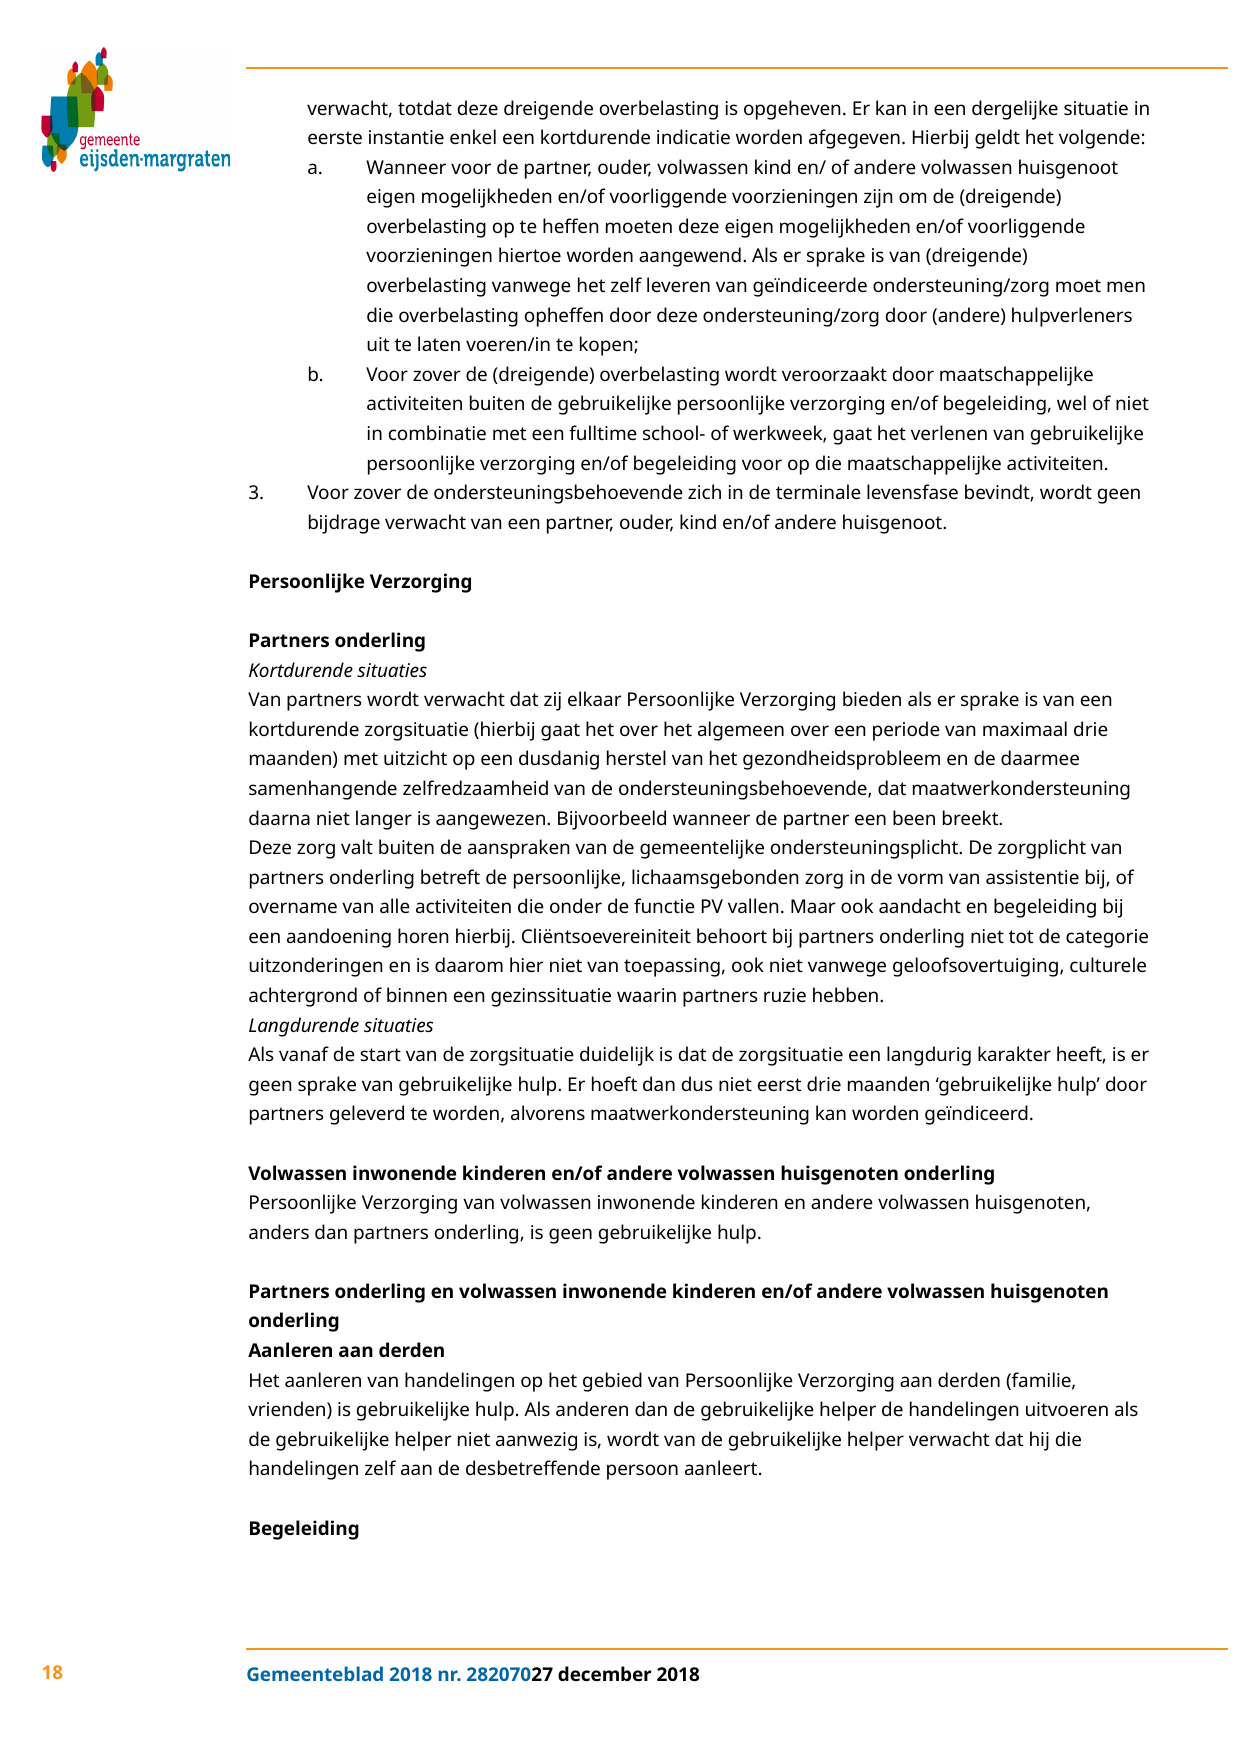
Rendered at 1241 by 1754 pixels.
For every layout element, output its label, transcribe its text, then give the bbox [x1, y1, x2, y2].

text Van partners wordt verwacht dat zij elkaar Persoonlijke Verzorging bieden als er sprake is van een kortdurende zorgsituatie (hierbij gaat het over het algemeen over een periode van maximaal drie maanden) met uitzicht op een dusdanig herstel van het gezondheidsprobleem en de daarmee samenhangende zelfredzaamheid van de ondersteuningsbehoevende, dat maatwerkondersteuning daarna niet langer is aangewezen. Bijvoorbeeld wanneer de partner een been breekt. [248, 686, 1152, 831]
text Begeleiding [248, 1515, 1152, 1541]
text Persoonlijke Verzorging [248, 568, 1152, 594]
picture [41, 47, 231, 172]
list Voor zover de (dreigende) overbelasting wordt veroorzaakt door maatschappelijke activiteiten buiten de gebruikelijke persoonlijke verzorging en/of begeleiding, wel of niet in combinatie met een fulltime school- of werkweek, gaat het verlenen van gebruikelijke persoonlijke verzorging en/of begeleiding voor op die maatschappelijke activiteiten. [307, 361, 1152, 476]
list Wanneer voor de partner, ouder, volwassen kind en/ of andere volwassen huisgenoot eigen mogelijkheden en/of voorliggende voorzieningen zijn om de (dreigende) overbelasting op te heffen moeten deze eigen mogelijkheden en/of voorliggende voorzieningen hiertoe worden aangewend. Als er sprake is van (dreigende) overbelasting vanwege het zelf leveren van geïndiceerde ondersteuning/zorg moet men die overbelasting opheffen door deze ondersteuning/zorg door (andere) hulpverleners uit te laten voeren/in te kopen; [307, 154, 1152, 357]
text Partners onderling en volwassen inwonende kinderen en/of andere volwassen huisgenoten onderling [248, 1278, 1152, 1333]
text Partners onderling [248, 627, 1152, 653]
text Het aanleren van handelingen op het gebied van Persoonlijke Verzorging aan derden (familie, vrienden) is gebruikelijke hulp. Als anderen dan de gebruikelijke helper de handelingen uitvoeren als de gebruikelijke helper niet aanwezig is, wordt van de gebruikelijke helper verwacht dat hij die handelingen zelf aan de desbetreffende persoon aanleert. [248, 1367, 1152, 1481]
text Deze zorg valt buiten de aanspraken van de gemeentelijke ondersteuningsplicht. De zorgplicht van partners onderling betreft de persoonlijke, lichaamsgebonden zorg in de vorm van assistentie bij, of overname van alle activiteiten die onder de functie PV vallen. Maar ook aandacht en begeleiding bij een aandoening horen hierbij. Cliëntsoevereiniteit behoort bij partners onderling niet tot de categorie uitzonderingen en is daarom hier niet van toepassing, ook niet vanwege geloofsovertuiging, culturele achtergrond of binnen een gezinssituatie waarin partners ruzie hebben. [248, 834, 1152, 1008]
text Langdurende situaties [248, 1012, 1152, 1038]
text Volwassen inwonende kinderen en/of andere volwassen huisgenoten onderling [248, 1160, 1152, 1186]
text Aanleren aan derden [248, 1337, 1152, 1363]
text Kortdurende situaties [248, 657, 1152, 683]
text Persoonlijke Verzorging van volwassen inwonende kinderen en andere volwassen huisgenoten, anders dan partners onderling, is geen gebruikelijke hulp. [248, 1189, 1152, 1245]
list Voor zover de ondersteuningsbehoevende zich in de terminale levensfase bevindt, wordt geen bijdrage verwacht van een partner, ouder, kind en/of andere huisgenoot. [248, 479, 1152, 535]
list verwacht, totdat deze dreigende overbelasting is opgeheven. Er kan in een dergelijke situatie in eerste instantie enkel een kortdurende indicatie worden afgegeven. Hierbij geldt het volgende: [248, 95, 1152, 150]
text Als vanaf de start van de zorgsituatie duidelijk is dat de zorgsituatie een langdurig karakter heeft, is er geen sprake van gebruikelijke hulp. Er hoeft dan dus niet eerst drie maanden ‘gebruikelijke hulp’ door partners geleverd te worden, alvorens maatwerkondersteuning kan worden geïndiceerd. [248, 1041, 1152, 1126]
